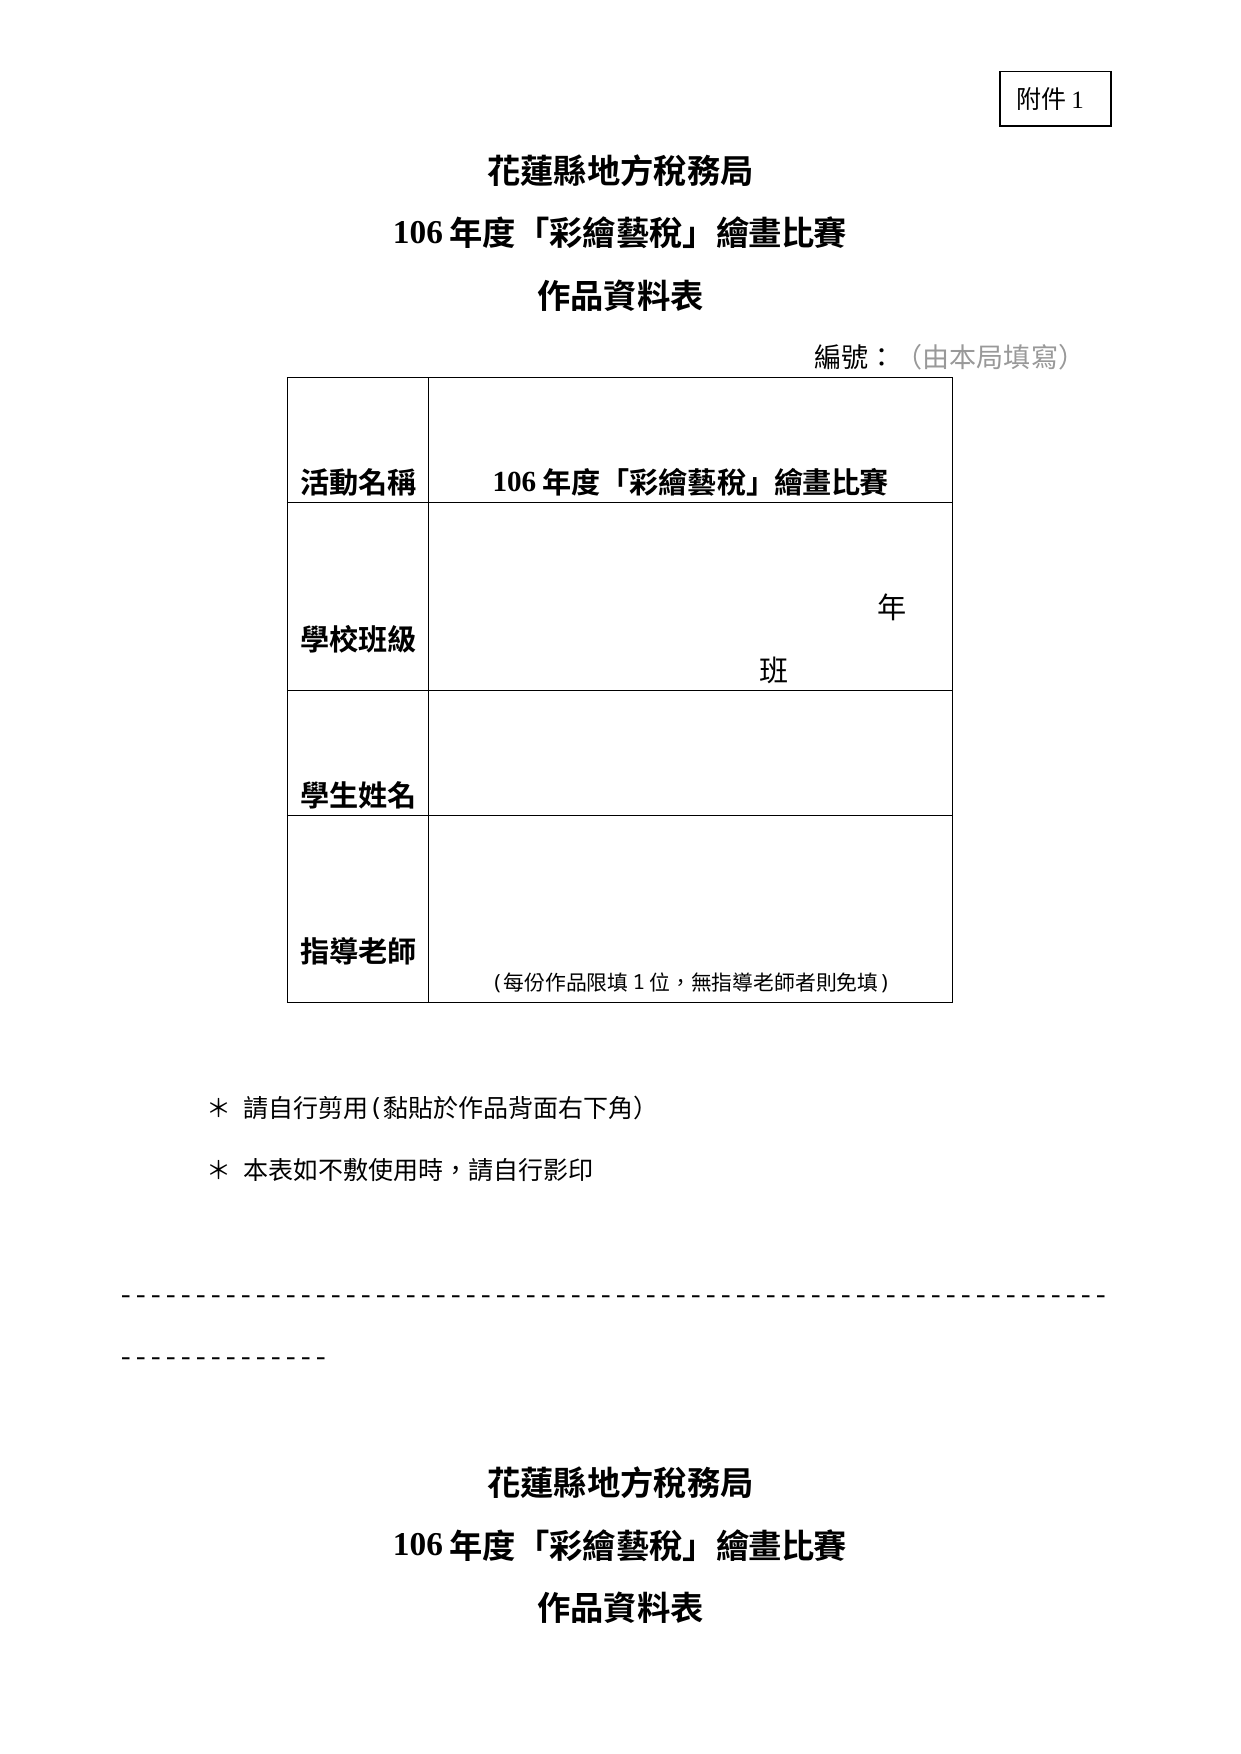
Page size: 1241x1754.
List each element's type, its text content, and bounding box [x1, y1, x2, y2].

table_cell [429, 691, 952, 814]
table_header 活動名稱 [288, 378, 428, 502]
text 編號：（由本局填寫） [118, 314, 1085, 377]
table_header 106年度「彩繪藝稅」繪畫比賽 [429, 378, 952, 502]
list 本表如不敷使用時，請自行影印 [206, 1127, 1122, 1189]
table_cell 年 班 [429, 503, 952, 689]
text 附件1 [1016, 80, 1095, 116]
text 花蓮縣地方稅務局 [118, 127, 1122, 189]
text 106年度「彩繪藝稅」繪畫比賽 [118, 189, 1122, 252]
text 作品資料表 [118, 1564, 1122, 1627]
table_cell 學校班級 [288, 503, 428, 689]
list 請自行剪用(黏貼於作品背面右下角） [206, 1064, 1122, 1127]
table_cell (每份作品限填1位，無指導老師者則免填) [429, 816, 952, 1002]
text [1001, 72, 1110, 125]
text 106年度「彩繪藝稅」繪畫比賽 [118, 1502, 1122, 1564]
text -------------------------------------------------------------------------------- [118, 1252, 1122, 1377]
text 花蓮縣地方稅務局 [118, 1439, 1122, 1502]
text 作品資料表 [118, 252, 1122, 314]
table_cell 指導老師 [288, 816, 428, 1002]
table_cell 學生姓名 [288, 691, 428, 814]
